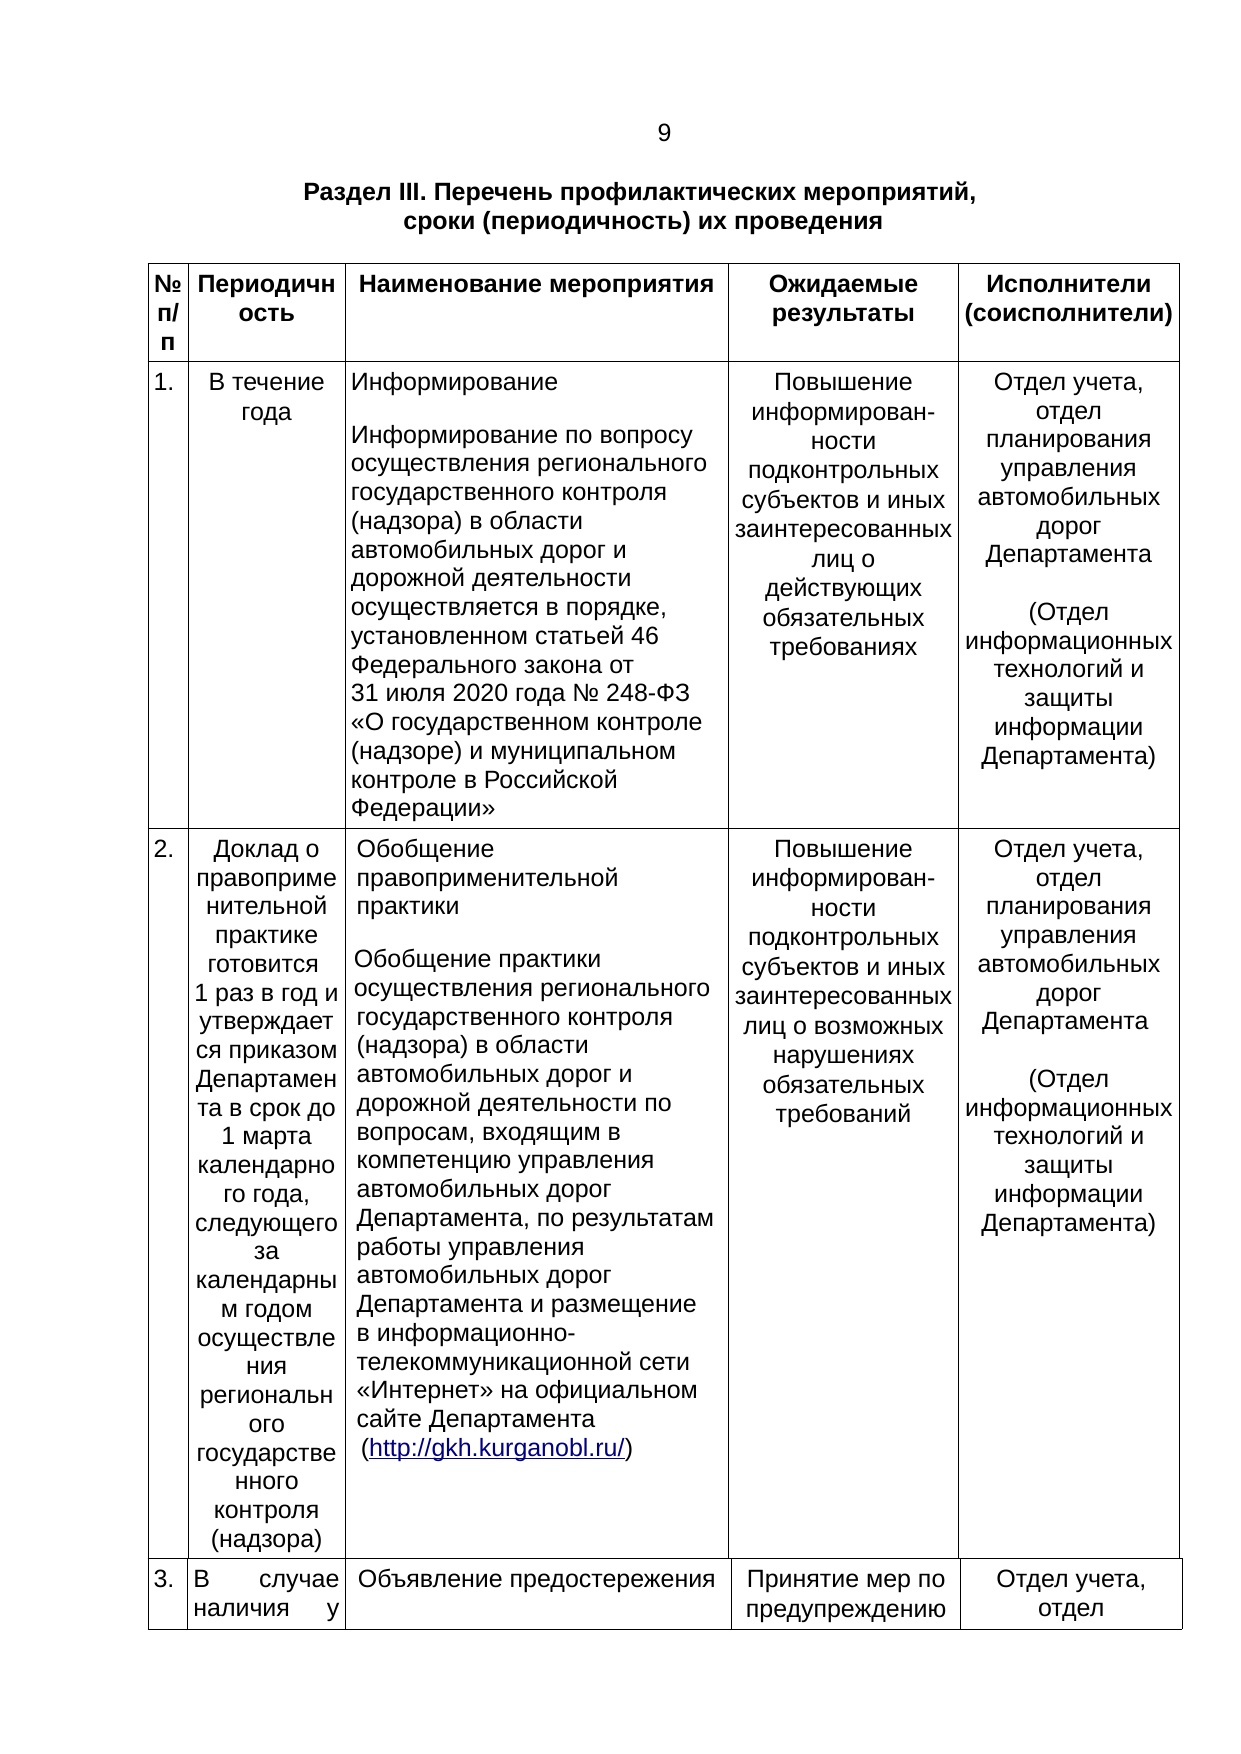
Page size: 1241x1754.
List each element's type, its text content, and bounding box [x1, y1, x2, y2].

table_cell Информирование Информирование по вопросу осуществления регионального государственного контроля (надзора) в области автомобильных дорог и дорожной деятельности осуществляется в порядке, установленном статьей 46 Федерального закона от 31 июля 2020 года № 248-ФЗ «О государственном контроле (надзоре) и муниципальном контроле в Российской Федерации» [346, 362, 728, 828]
table_cell 1. [149, 362, 188, 828]
table_cell Повышение информирован-ности подконтрольных субъектов и иных заинтересованных лиц о действующих обязательных требованиях [729, 362, 958, 828]
table_header Исполнители (соисполнители) [959, 264, 1179, 361]
table_cell Доклад о правоприменительной практике готовится 1 раз в год и утверждается приказом Департамента в срок до 1 марта календарного года, следующего за календарным годом осуществления регионального государственного контроля (надзора) [189, 829, 345, 1558]
text сроки (периодичность) их проведения [149, 206, 1137, 234]
table_header Периодичность [189, 264, 345, 361]
text Раздел III. Перечень профилактических мероприятий, [149, 177, 1137, 206]
table_header В случае наличия у [188, 1559, 345, 1629]
table_header № п/п [149, 264, 188, 361]
table_header Ожидаемые результаты [729, 264, 958, 361]
table_cell Отдел учета, отдел планирования управления автомобильных дорог Департамента (Отдел информационных технологий и защиты информации Департамента) [959, 362, 1179, 828]
table_header Наименование мероприятия [346, 264, 728, 361]
table_header 3. [149, 1559, 187, 1629]
table_cell В течение года [189, 362, 345, 828]
table_cell Обобщение правоприменительной практики Обобщение практики осуществления регионального государственного контроля (надзора) в области автомобильных дорог и дорожной деятельности по вопросам, входящим в компетенцию управления автомобильных дорог Департамента, по результатам работы управления автомобильных дорог Департамента и размещение в информационно-телекоммуникационной сети «Интернет» на официальном сайте Департамента (http://gkh.kurganobl.ru/) [346, 829, 728, 1558]
table_header Отдел учета, отдел [961, 1559, 1182, 1629]
table_cell 2. [149, 829, 188, 1558]
table_cell Отдел учета, отдел планирования управления автомобильных дорог Департамента (Отдел информационных технологий и защиты информации Департамента) [959, 829, 1179, 1558]
table_header Объявление предостережения [346, 1559, 731, 1629]
table_header Принятие мер по предупреждению [732, 1559, 960, 1629]
table_cell Повышение информирован-ности подконтрольных субъектов и иных заинтересованных лиц о возможных нарушениях обязательных требований [729, 829, 958, 1558]
